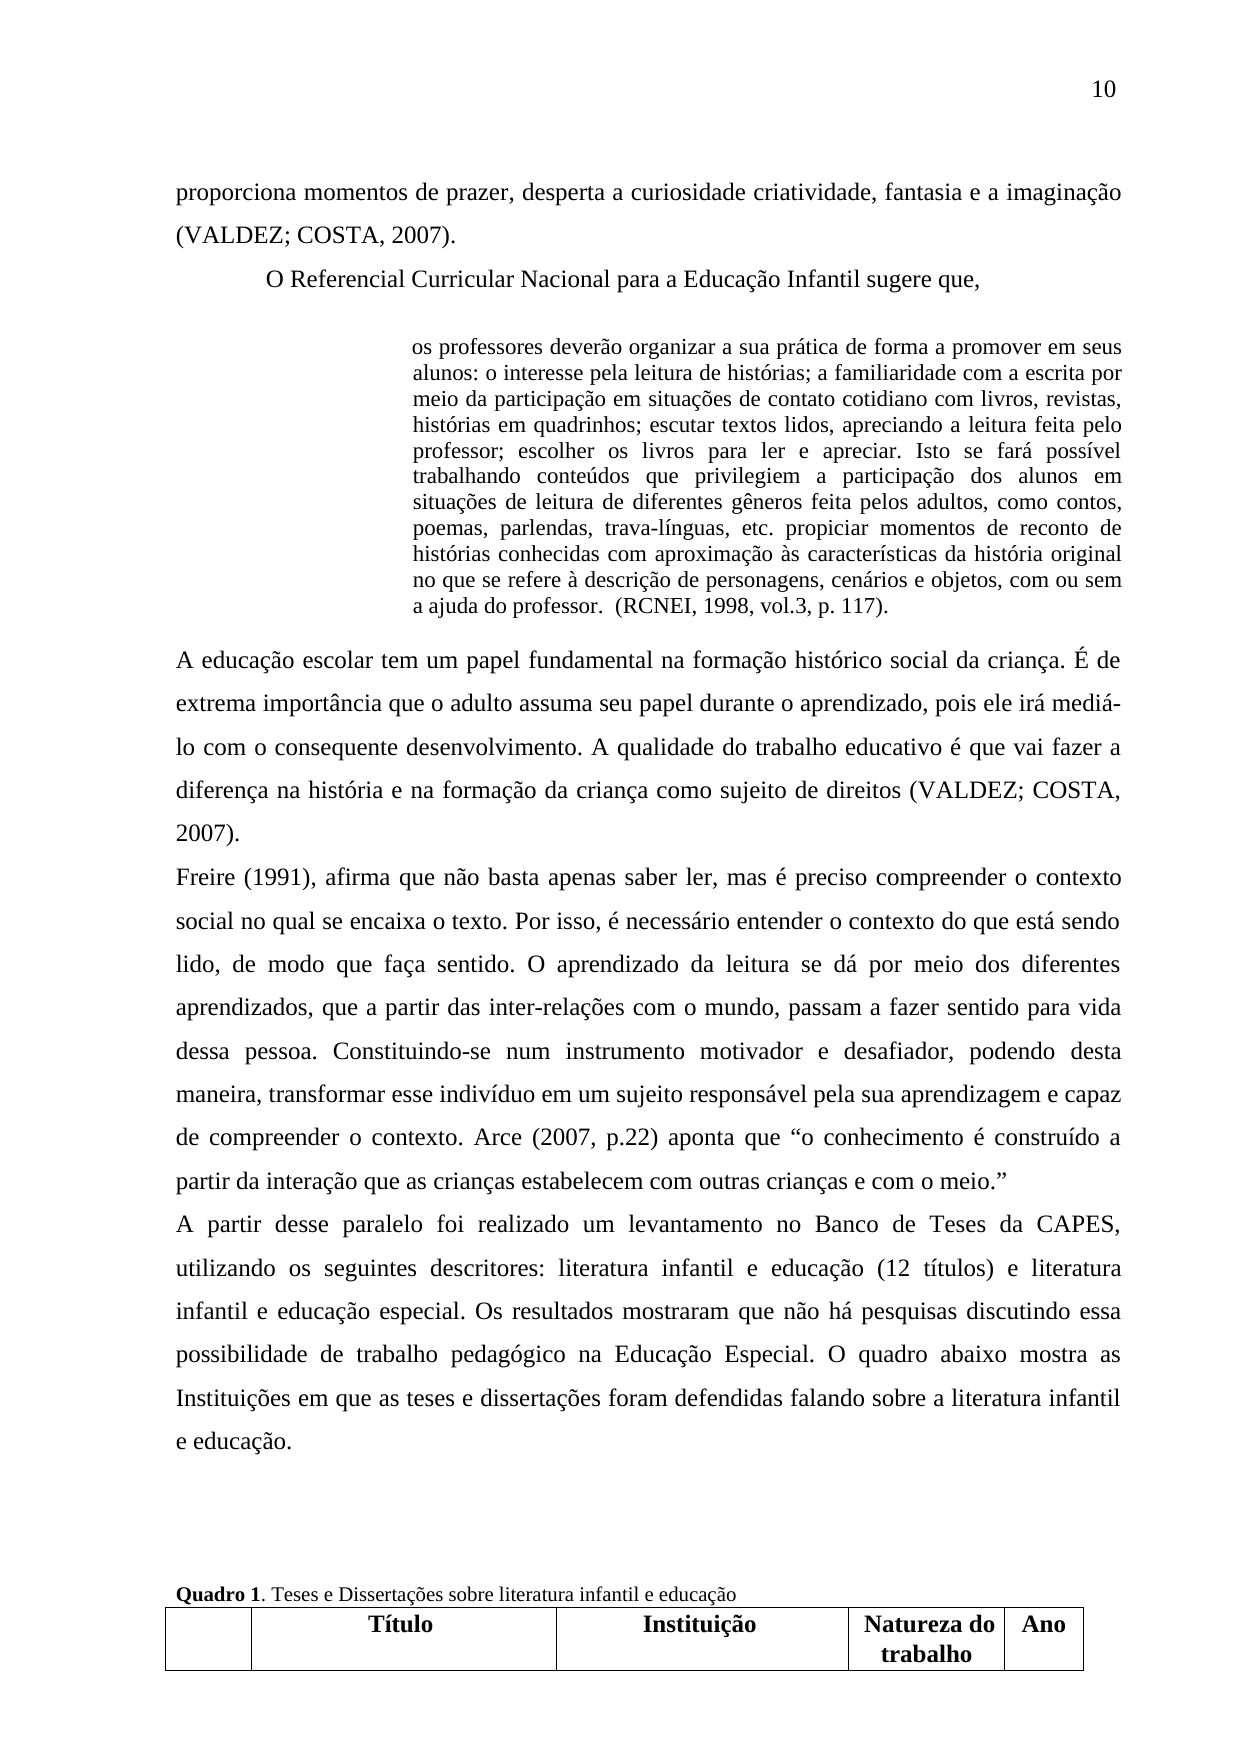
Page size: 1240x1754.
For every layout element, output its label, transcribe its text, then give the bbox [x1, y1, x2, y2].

table_header Ano [1005, 1608, 1083, 1670]
text Quadro 1. Teses e Dissertações sobre literatura infantil e educação [176, 1582, 1123, 1606]
table_header Título [252, 1608, 556, 1670]
text os professores deverão organizar a sua prática de forma a promover em seus alunos: o interesse pela leitura de histórias; a familiaridade com a escrita por meio da participação em situações de contato cotidiano com livros, revistas, histórias em quadrinhos; escutar textos lidos, apreciando a leitura feita pelo professor; escolher os livros para ler e apreciar. Isto se fará possível trabalhando conteúdos que privilegiem a participação dos alunos em situações de leitura de diferentes gêneros feita pelos adultos, como contos, poemas, parlendas, trava-línguas, etc. propiciar momentos de reconto de histórias conhecidas com aproximação às características da história original no que se refere à descrição de personagens, cenários e objetos, com ou sem a ajuda do professor. (RCNEI, 1998, vol.3, p. 117). [412, 334, 1123, 618]
text A partir desse paralelo foi realizado um levantamento no Banco de Teses da CAPES, utilizando os seguintes descritores: literatura infantil e educação (12 títulos) e literatura infantil e educação especial. Os resultados mostraram que não há pesquisas discutindo essa possibilidade de trabalho pedagógico na Educação Especial. O quadro abaixo mostra as Instituições em que as teses e dissertações foram defendidas falando sobre a literatura infantil e educação. [176, 1209, 1122, 1455]
text A educação escolar tem um papel fundamental na formação histórico social da criança. É de extrema importância que o adulto assuma seu papel durante o aprendizado, pois ele irá mediá-lo com o consequente desenvolvimento. A qualidade do trabalho educativo é que vai fazer a diferença na história e na formação da criança como sujeito de direitos (VALDEZ; COSTA, 2007). [176, 645, 1122, 847]
text proporciona momentos de prazer, desperta a curiosidade criatividade, fantasia e a imaginação (VALDEZ; COSTA, 2007). [176, 177, 1122, 249]
table_header Instituição [557, 1608, 848, 1670]
table_header [166, 1608, 251, 1670]
text O Referencial Curricular Nacional para a Educação Infantil sugere que, [266, 264, 1122, 293]
text Freire (1991), afirma que não basta apenas saber ler, mas é preciso compreender o contexto social no qual se encaixa o texto. Por isso, é necessário entender o contexto do que está sendo lido, de modo que faça sentido. O aprendizado da leitura se dá por meio dos diferentes aprendizados, que a partir das inter-relações com o mundo, passam a fazer sentido para vida dessa pessoa. Constituindo-se num instrumento motivador e desafiador, podendo desta maneira, transformar esse indivíduo em um sujeito responsável pela sua aprendizagem e capaz de compreender o contexto. Arce (2007, p.22) aponta que “o conhecimento é construído a partir da interação que as crianças estabelecem com outras crianças e com o meio.” [176, 862, 1122, 1194]
table_header Natureza do trabalho [849, 1608, 1004, 1670]
